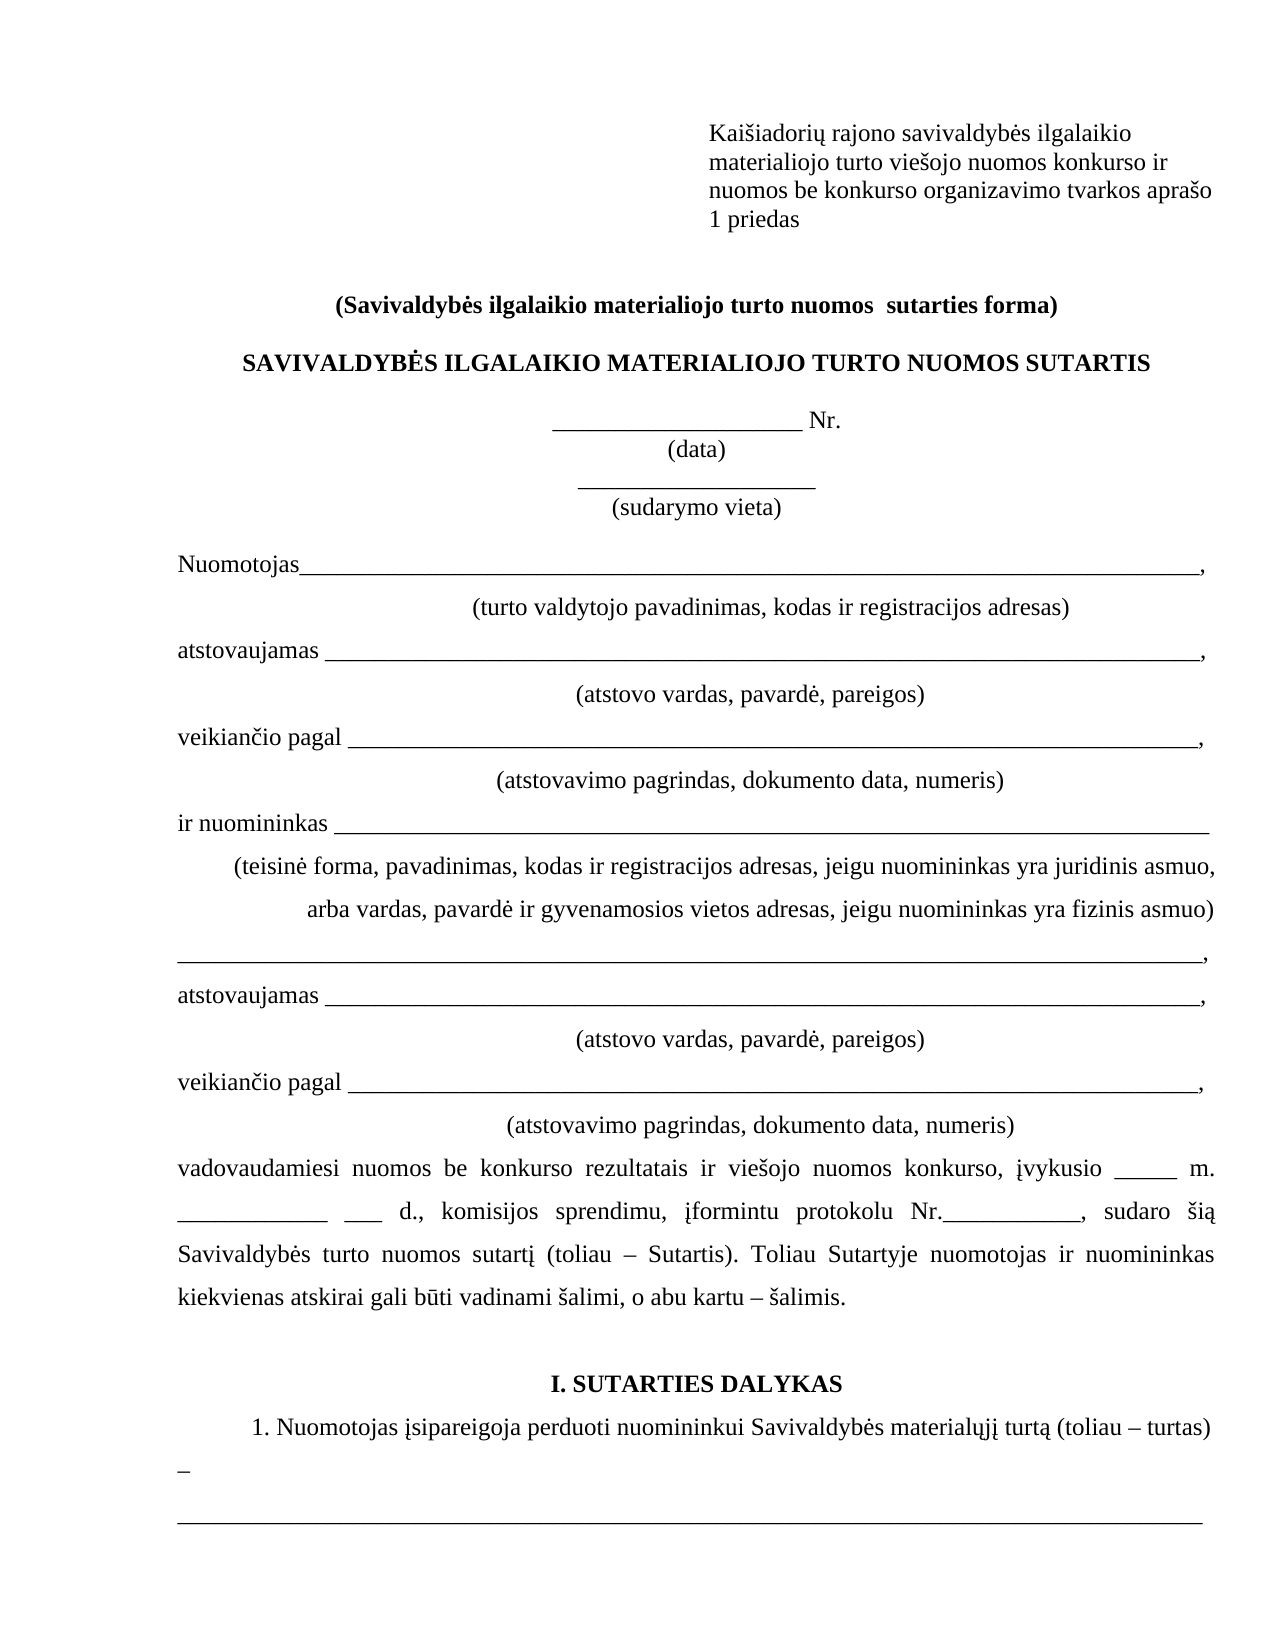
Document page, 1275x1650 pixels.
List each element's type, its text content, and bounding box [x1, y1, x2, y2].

text veikiančio pagal ____________________________________________________________________, [177, 722, 1216, 751]
text (atstovavimo pagrindas, dokumento data, numeris) [177, 1110, 1216, 1139]
text __________________________________________________________________________________, [177, 937, 1216, 966]
text arba vardas, pavardė ir gyvenamosios vietos adresas, jeigu nuomininkas yra fizinis asmuo) [177, 894, 1216, 923]
text (Savivaldybės ilgalaikio materialiojo turto nuomos sutarties forma) [177, 291, 1216, 319]
text veikiančio pagal ____________________________________________________________________, [177, 1067, 1216, 1096]
text (teisinė forma, pavadinimas, kodas ir registracijos adresas, jeigu nuomininkas yra juridinis asmuo, [177, 851, 1216, 880]
text ___________________ [177, 463, 1216, 492]
text atstovaujamas ______________________________________________________________________, [177, 636, 1216, 664]
text I. SUTARTIES DALYKAS [177, 1369, 1216, 1397]
text 1 priedas [709, 204, 1216, 233]
text (atstovo vardas, pavardė, pareigos) [177, 1024, 1216, 1052]
text (sudarymo vieta) [177, 492, 1216, 521]
text (data) [177, 434, 1216, 463]
text (atstovavimo pagrindas, dokumento data, numeris) [177, 765, 1216, 794]
text Nuomotojas________________________________________________________________________, [177, 549, 1216, 578]
text __________________________________________________________________________________ [177, 1498, 1216, 1527]
text ir nuomininkas ______________________________________________________________________ [177, 808, 1216, 837]
text (turto valdytojo pavadinimas, kodas ir registracijos adresas) [177, 592, 1216, 621]
text 1. Nuomotojas įsipareigoja perduoti nuomininkui Savivaldybės materialųjį turtą (toliau – turtas) – [177, 1412, 1216, 1484]
text (atstovo vardas, pavardė, pareigos) [177, 679, 1216, 707]
text Kaišiadorių rajono savivaldybės ilgalaikio materialiojo turto viešojo nuomos konkurso ir nuomos be konkurso organizavimo tvarkos aprašo [709, 118, 1216, 204]
text SAVIVALDYBĖS ILGALAIKIO MATERIALIOJO TURTO NUOMOS SUTARTIS [177, 348, 1216, 377]
text ____________________ Nr. [177, 406, 1216, 434]
text atstovaujamas ______________________________________________________________________, [177, 981, 1216, 1009]
text vadovaudamiesi nuomos be konkurso rezultatais ir viešojo nuomos konkurso, įvykusio _____ m. ____________ ___ d., komisijos sprendimu, įformintu protokolu Nr.___________, sudaro šią Savivaldybės turto nuomos sutartį (toliau – Sutartis). Toliau Sutartyje nuomotojas ir nuomininkas kiekvienas atskirai gali būti vadinami šalimi, o abu kartu – šalimis. [177, 1153, 1216, 1311]
